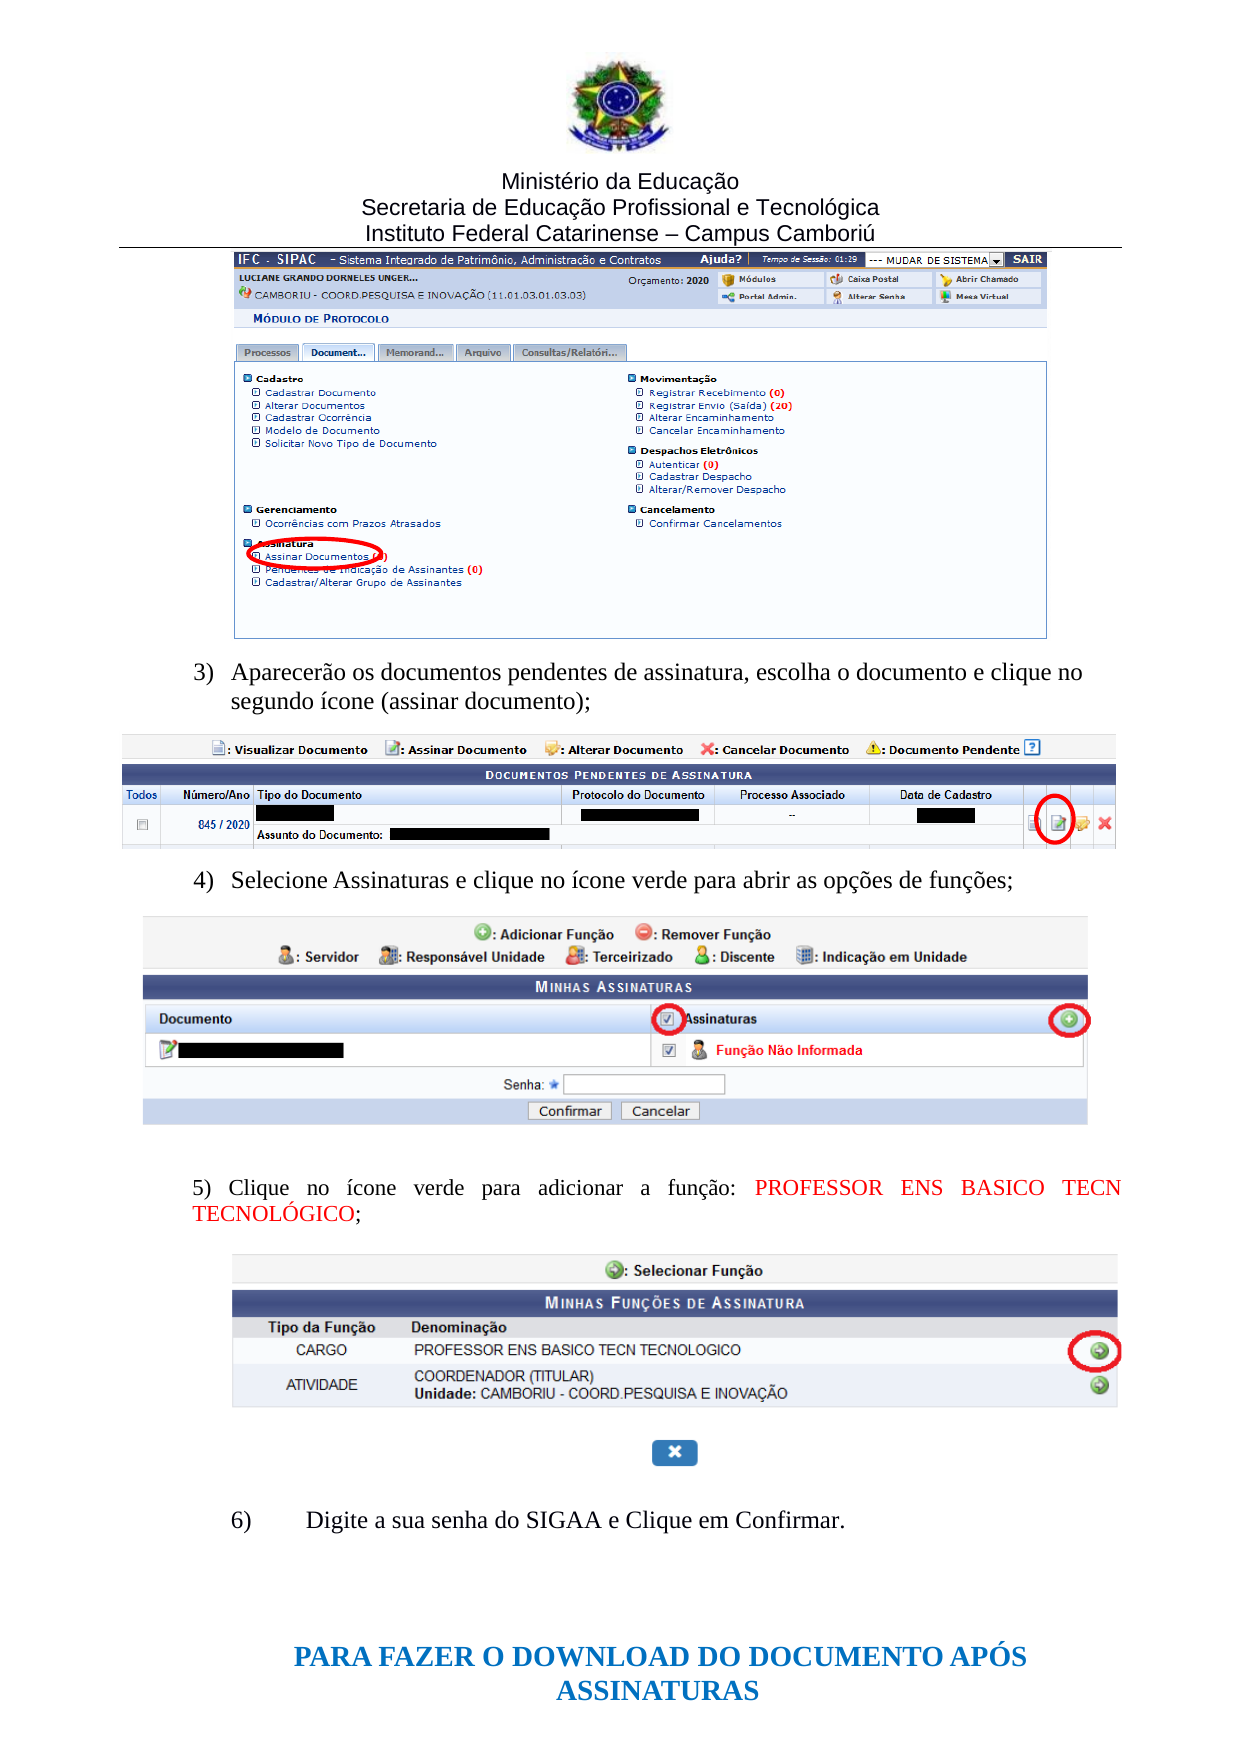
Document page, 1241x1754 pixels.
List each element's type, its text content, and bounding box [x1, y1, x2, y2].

picture [118, 731, 1120, 849]
text 6) Digite a sua senha do SIGAA e Clique em Confirmar. [231, 1505, 1122, 1534]
list Selecione Assinaturas e clique no ícone verde para abrir as opções de funções; [193, 865, 1122, 894]
list PARA FAZER O DOWNLOAD DO DOCUMENTO APÓS ASSINATURAS [193, 1639, 1122, 1706]
text 5) Clique no ícone verde para adicionar a função: PROFESSOR ENS BASICO TECN TECNOLÓGICO; [192, 1174, 1122, 1227]
picture [230, 1253, 1122, 1477]
picture [566, 52, 674, 154]
list Aparecerão os documentos pendentes de assinatura, escolha o documento e clique no segundo ícone (assinar documento); [193, 657, 1122, 715]
picture [142, 910, 1098, 1129]
picture [230, 248, 1052, 641]
